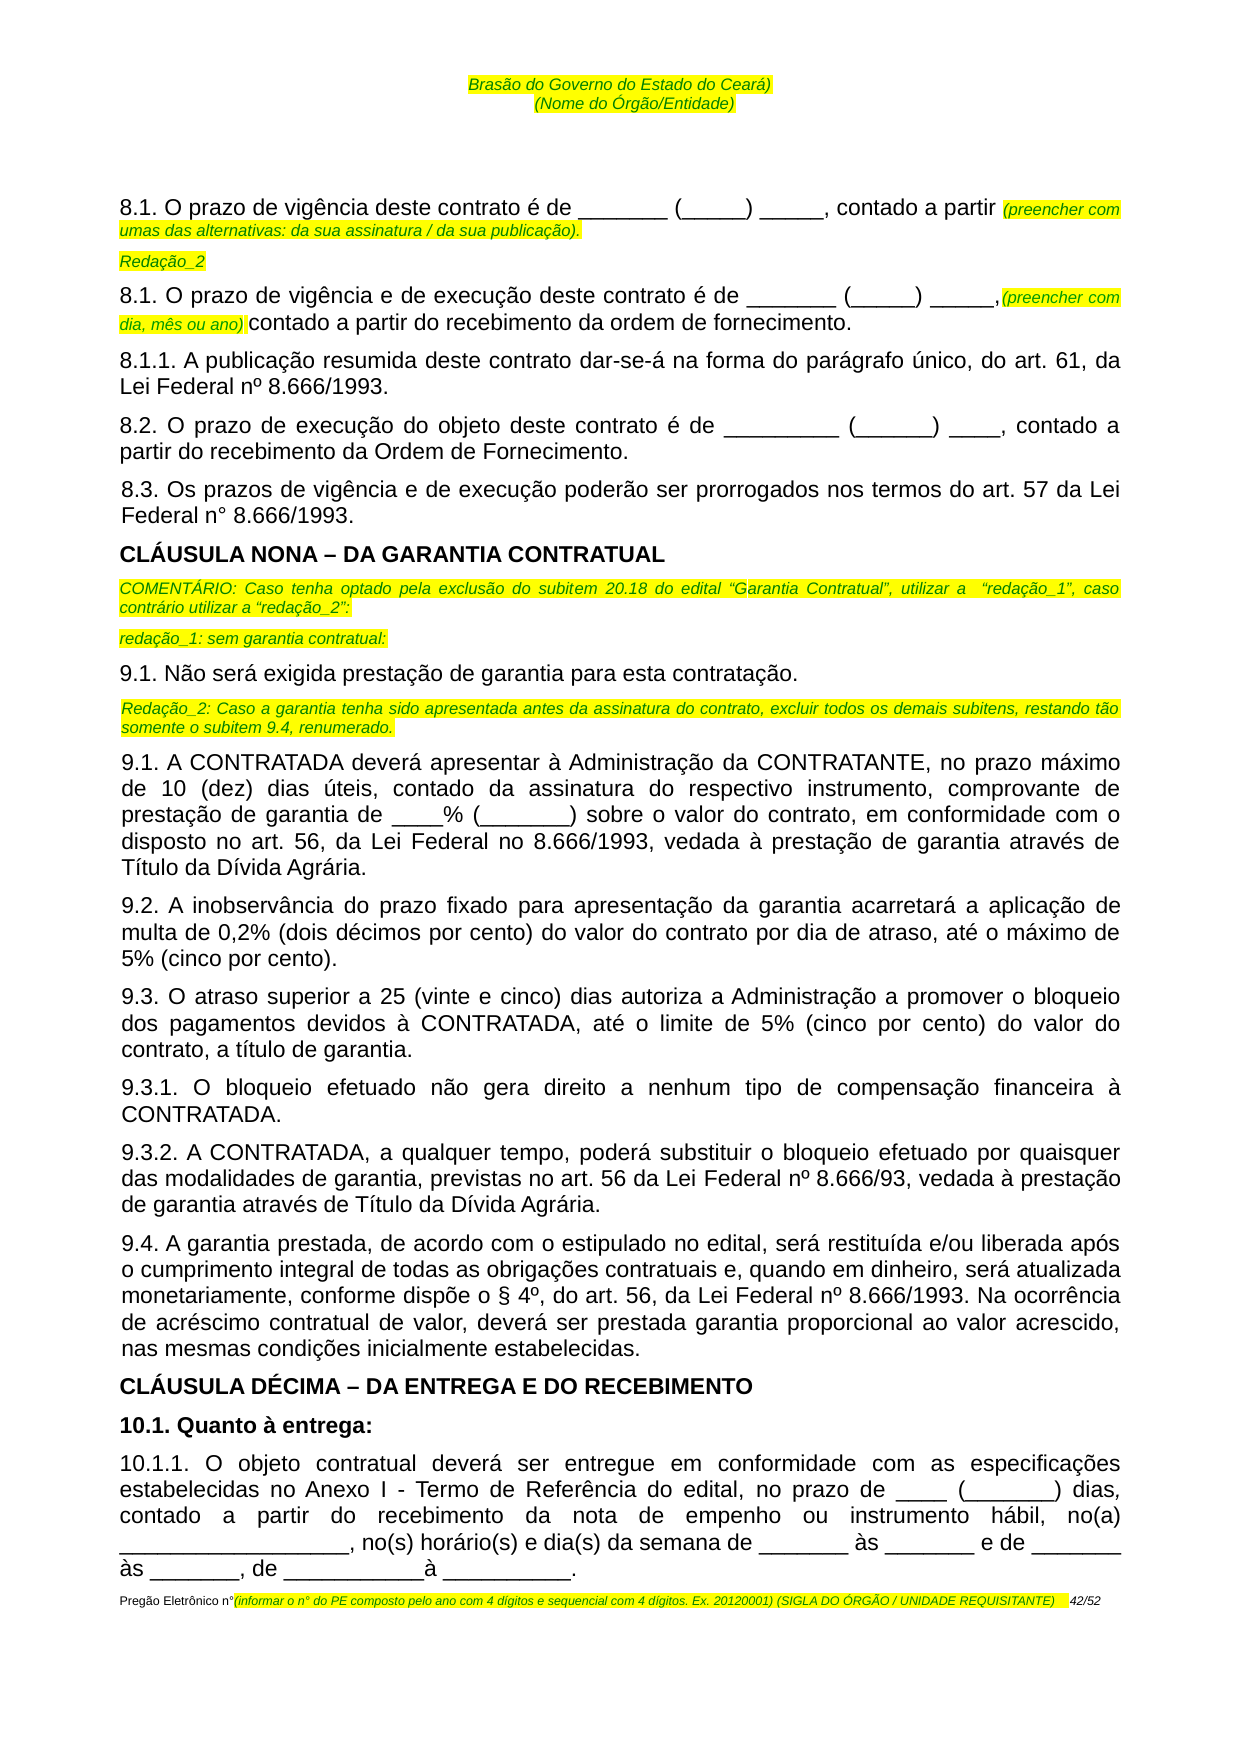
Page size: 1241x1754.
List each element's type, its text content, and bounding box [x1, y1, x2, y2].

text 9.3.1. O bloqueio efetuado não gera direito a nenhum tipo de compensação financeira à CONTRATADA. [121, 1074, 1121, 1127]
text redação_1: sem garantia contratual: [119, 629, 1121, 648]
text COMENTÁRIO: Caso tenha optado pela exclusão do subitem 20.18 do edital “Garantia Contratual”, utilizar a “redação_1”, caso contrário utilizar a “redação_2”: [119, 579, 1121, 617]
text 8.1.1. A publicação resumida deste contrato dar-se-á na forma do parágrafo único, do art. 61, da Lei Federal nº 8.666/1993. [119, 347, 1121, 400]
text 8.3. Os prazos de vigência e de execução poderão ser prorrogados nos termos do art. 57 da Lei Federal n° 8.666/1993. [121, 476, 1121, 529]
text 9.1. Não será exigida prestação de garantia para esta contratação. [119, 660, 1121, 687]
text 10.1. Quanto à entrega: [119, 1412, 1121, 1438]
text 8.1. O prazo de vigência e de execução deste contrato é de _______ (_____) _____,(preencher com dia, mês ou ano) contado a partir do recebimento da ordem de fornecimento. [119, 282, 1121, 335]
text 9.3. O atraso superior a 25 (vinte e cinco) dias autoriza a Administração a promover o bloqueio dos pagamentos devidos à CONTRATADA, até o limite de 5% (cinco por cento) do valor do contrato, a título de garantia. [121, 983, 1121, 1062]
text 9.3.2. A CONTRATADA, a qualquer tempo, poderá substituir o bloqueio efetuado por quaisquer das modalidades de garantia, previstas no art. 56 da Lei Federal nº 8.666/93, vedada à prestação de garantia através de Título da Dívida Agrária. [121, 1139, 1121, 1218]
text CLÁUSULA NONA – DA GARANTIA CONTRATUAL [119, 541, 1121, 567]
text 9.4. A garantia prestada, de acordo com o estipulado no edital, será restituída e/ou liberada após o cumprimento integral de todas as obrigações contratuais e, quando em dinheiro, será atualizada monetariamente, conforme dispõe o § 4º, do art. 56, da Lei Federal nº 8.666/1993. Na ocorrência de acréscimo contratual de valor, deverá ser prestada garantia proporcional ao valor acrescido, nas mesmas condições inicialmente estabelecidas. [121, 1230, 1121, 1361]
text 9.1. A CONTRATADA deverá apresentar à Administração da CONTRATANTE, no prazo máximo de 10 (dez) dias úteis, contado da assinatura do respectivo instrumento, comprovante de prestação de garantia de ____% (_______) sobre o valor do contrato, em conformidade com o disposto no art. 56, da Lei Federal no 8.666/1993, vedada à prestação de garantia através de Título da Dívida Agrária. [121, 749, 1121, 880]
text 10.1.1. O objeto contratual deverá ser entregue em conformidade com as especificações estabelecidas no Anexo I - Termo de Referência do edital, no prazo de ____ (_______) dias, contado a partir do recebimento da nota de empenho ou instrumento hábil, no(a) __________________, no(s) horário(s) e dia(s) da semana de _______ às _______ e de _______ às _______, de ___________à __________. [119, 1450, 1121, 1582]
text Redação_2: Caso a garantia tenha sido apresentada antes da assinatura do contrato, excluir todos os demais subitens, restando tão somente o subitem 9.4, renumerado. [121, 698, 1121, 737]
text 9.2. A inobservância do prazo fixado para apresentação da garantia acarretará a aplicação de multa de 0,2% (dois décimos por cento) do valor do contrato por dia de atraso, até o máximo de 5% (cinco por cento). [121, 892, 1121, 971]
text 8.1. O prazo de vigência deste contrato é de _______ (_____) _____, contado a partir (preencher com umas das alternativas: da sua assinatura / da sua publicação). [119, 194, 1121, 239]
text 8.2. O prazo de execução do objeto deste contrato é de _________ (______) ____, contado a partir do recebimento da Ordem de Fornecimento. [119, 412, 1121, 464]
text CLÁUSULA DÉCIMA – DA ENTREGA E DO RECEBIMENTO [119, 1373, 1121, 1400]
text Redação_2 [119, 251, 1121, 271]
